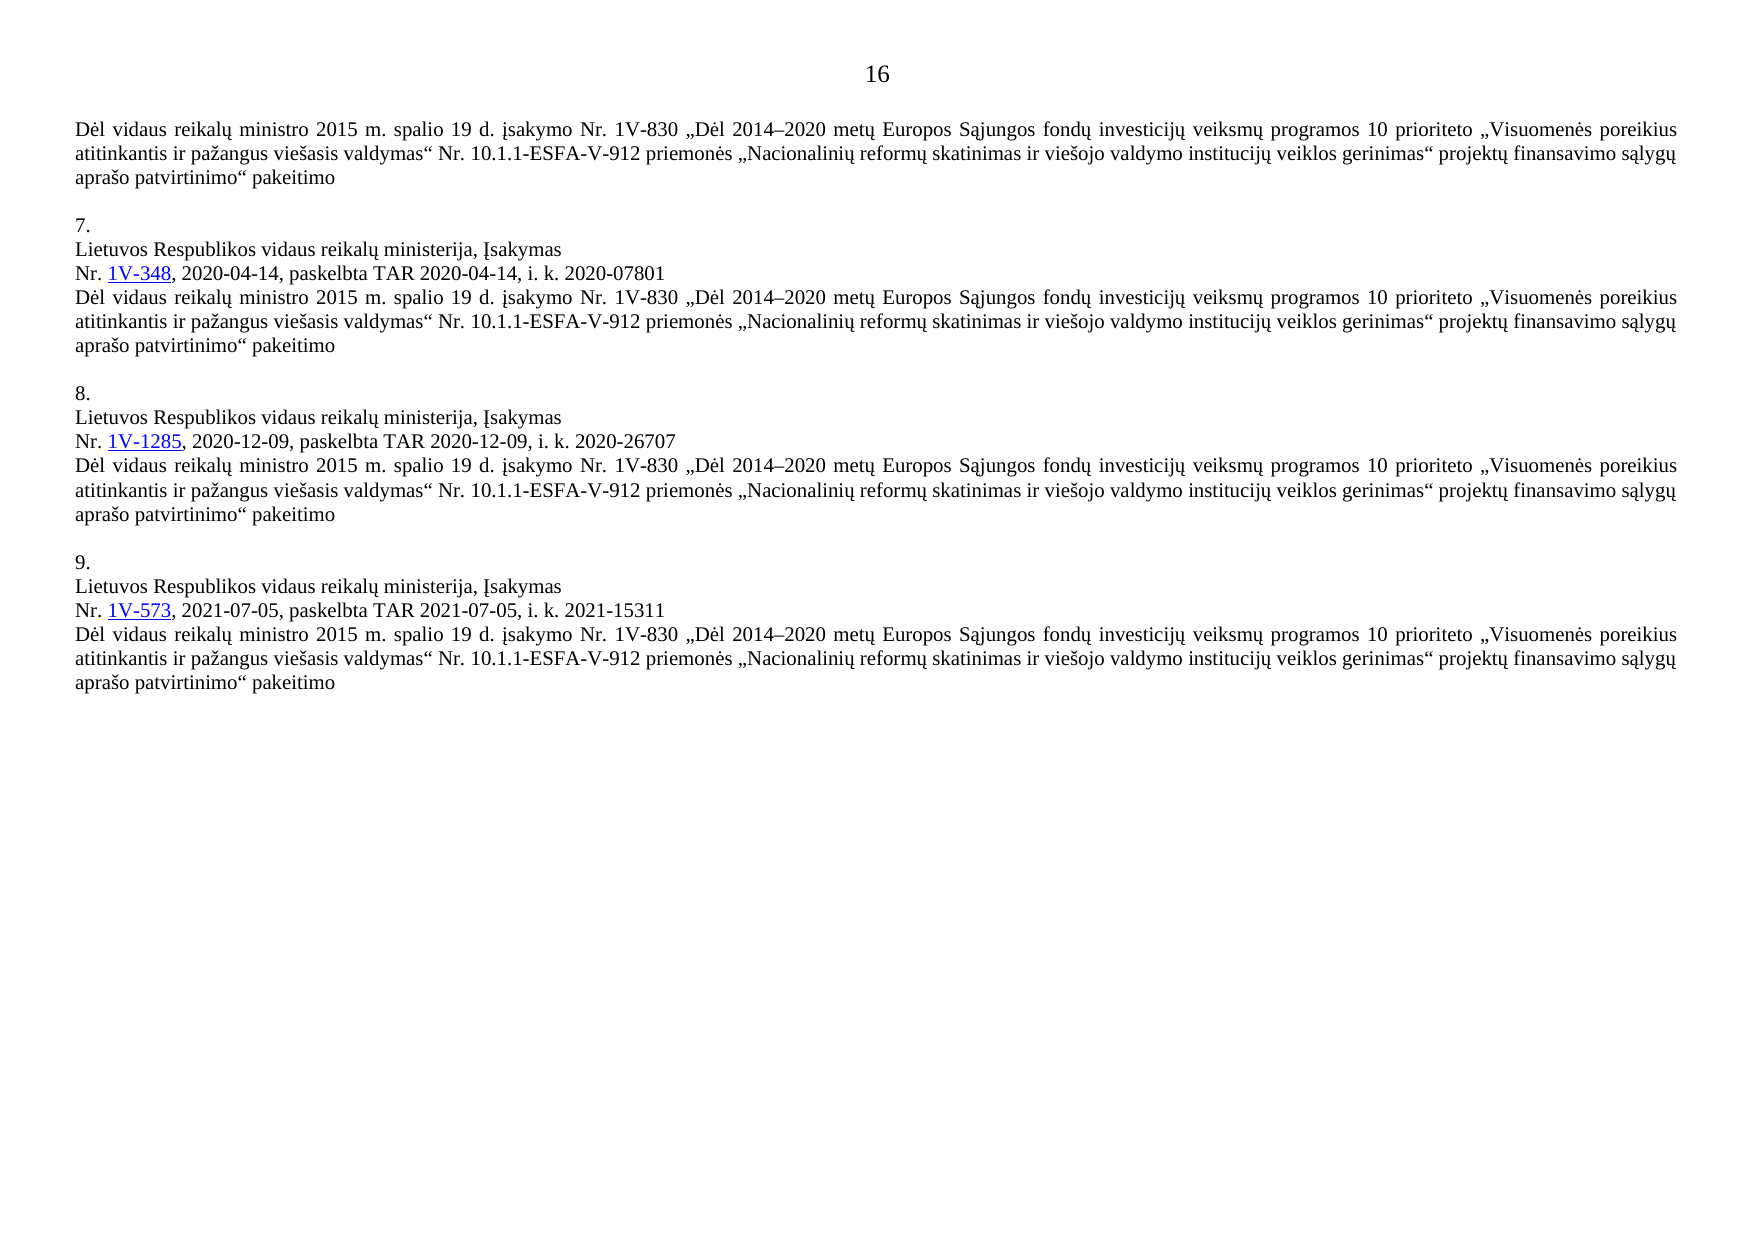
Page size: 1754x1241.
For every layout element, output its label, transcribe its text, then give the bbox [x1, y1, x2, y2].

text Nr. 1V-1285, 2020-12-09, paskelbta TAR 2020-12-09, i. k. 2020-26707 [75, 429, 1679, 453]
text Lietuvos Respublikos vidaus reikalų ministerija, Įsakymas [75, 405, 1679, 429]
text Lietuvos Respublikos vidaus reikalų ministerija, Įsakymas [75, 574, 1679, 598]
text 9. [75, 550, 1679, 574]
text Dėl vidaus reikalų ministro 2015 m. spalio 19 d. įsakymo Nr. 1V-830 „Dėl 2014–2020 metų Europos Sąjungos fondų investicijų veiksmų programos 10 prioriteto „Visuomenės poreikius atitinkantis ir pažangus viešasis valdymas“ Nr. 10.1.1-ESFA-V-912 priemonės „Nacionalinių reformų skatinimas ir viešojo valdymo institucijų veiklos gerinimas“ projektų finansavimo sąlygų aprašo patvirtinimo“ pakeitimo [75, 453, 1679, 526]
text Dėl vidaus reikalų ministro 2015 m. spalio 19 d. įsakymo Nr. 1V-830 „Dėl 2014–2020 metų Europos Sąjungos fondų investicijų veiksmų programos 10 prioriteto „Visuomenės poreikius atitinkantis ir pažangus viešasis valdymas“ Nr. 10.1.1-ESFA-V-912 priemonės „Nacionalinių reformų skatinimas ir viešojo valdymo institucijų veiklos gerinimas“ projektų finansavimo sąlygų aprašo patvirtinimo“ pakeitimo [75, 285, 1679, 357]
text Nr. 1V-348, 2020-04-14, paskelbta TAR 2020-04-14, i. k. 2020-07801 [75, 261, 1679, 285]
text Dėl vidaus reikalų ministro 2015 m. spalio 19 d. įsakymo Nr. 1V-830 „Dėl 2014–2020 metų Europos Sąjungos fondų investicijų veiksmų programos 10 prioriteto „Visuomenės poreikius atitinkantis ir pažangus viešasis valdymas“ Nr. 10.1.1-ESFA-V-912 priemonės „Nacionalinių reformų skatinimas ir viešojo valdymo institucijų veiklos gerinimas“ projektų finansavimo sąlygų aprašo patvirtinimo“ pakeitimo [75, 622, 1679, 694]
text 7. [75, 213, 1679, 237]
text Dėl vidaus reikalų ministro 2015 m. spalio 19 d. įsakymo Nr. 1V-830 „Dėl 2014–2020 metų Europos Sąjungos fondų investicijų veiksmų programos 10 prioriteto „Visuomenės poreikius atitinkantis ir pažangus viešasis valdymas“ Nr. 10.1.1-ESFA-V-912 priemonės „Nacionalinių reformų skatinimas ir viešojo valdymo institucijų veiklos gerinimas“ projektų finansavimo sąlygų aprašo patvirtinimo“ pakeitimo [75, 117, 1679, 189]
text Nr. 1V-573, 2021-07-05, paskelbta TAR 2021-07-05, i. k. 2021-15311 [75, 598, 1679, 622]
text 8. [75, 381, 1679, 405]
text Lietuvos Respublikos vidaus reikalų ministerija, Įsakymas [75, 237, 1679, 261]
